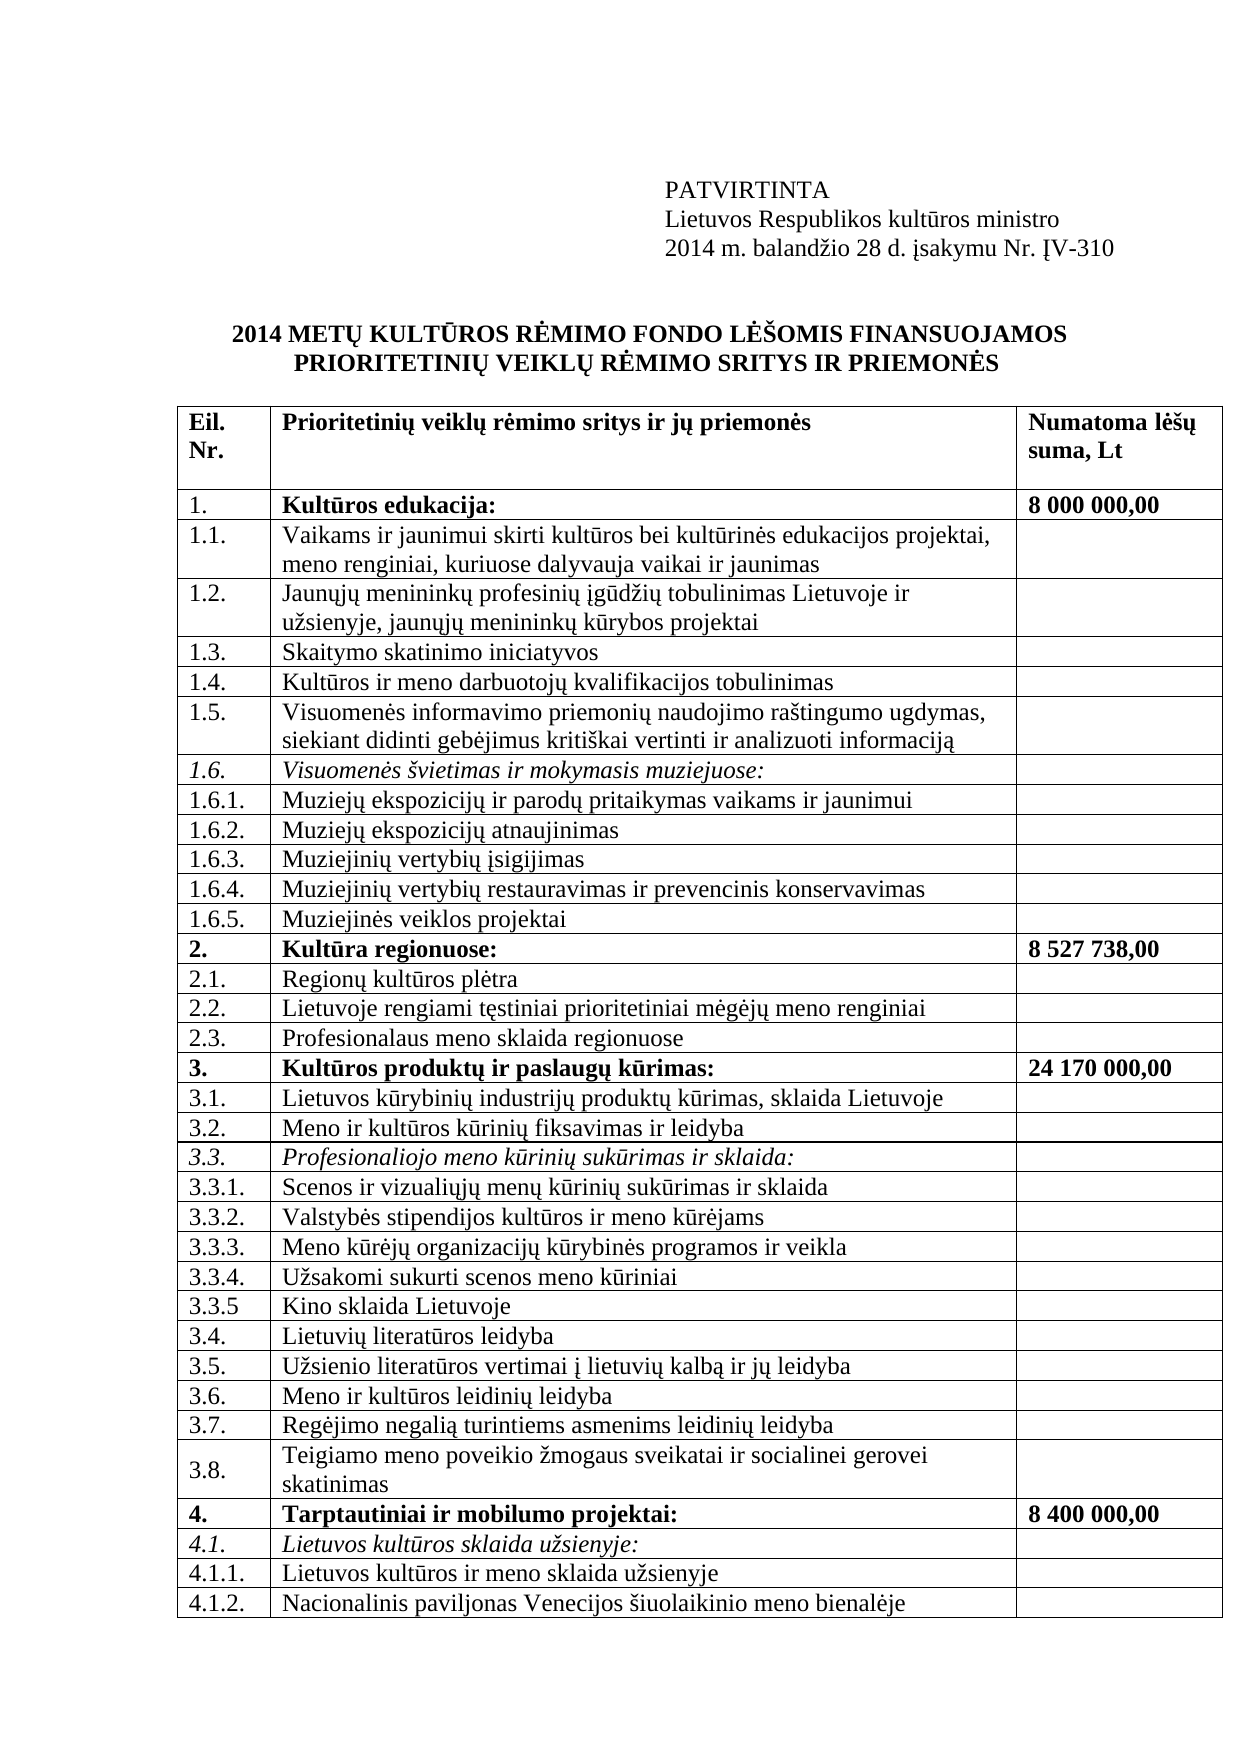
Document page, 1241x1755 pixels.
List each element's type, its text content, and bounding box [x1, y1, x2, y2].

table_cell Scenos ir vizualiųjų menų kūrinių sukūrimas ir sklaida [271, 1172, 1016, 1201]
table_cell [1017, 520, 1222, 577]
table_cell 3.3. [178, 1143, 270, 1171]
text PATVIRTINTA [664, 176, 1122, 204]
table_cell 1.6.3. [178, 845, 270, 873]
table_cell 1.6.4. [178, 874, 270, 903]
table_cell [1017, 1440, 1222, 1498]
table_cell 8 527 738,00 [1017, 934, 1222, 963]
table_cell Užsakomi sukurti scenos meno kūriniai [271, 1262, 1016, 1290]
table_cell [1017, 1172, 1222, 1201]
table_cell 1.5. [178, 697, 270, 754]
table_cell 1.6.1. [178, 785, 270, 814]
table_cell [1017, 1411, 1222, 1439]
table_cell Lietuvių literatūros leidyba [271, 1321, 1016, 1350]
table_cell Užsienio literatūros vertimai į lietuvių kalbą ir jų leidyba [271, 1351, 1016, 1380]
table_cell [1017, 697, 1222, 754]
table_cell 4.1. [178, 1529, 270, 1557]
table_cell 4. [178, 1499, 270, 1528]
table_cell Teigiamo meno poveikio žmogaus sveikatai ir socialinei gerovei skatinimas [271, 1440, 1016, 1498]
table_cell 4.1.1. [178, 1559, 270, 1587]
table_cell [1017, 1143, 1222, 1171]
table_cell Kultūros ir meno darbuotojų kvalifikacijos tobulinimas [271, 667, 1016, 696]
table_cell Profesionaliojo meno kūrinių sukūrimas ir sklaida: [271, 1143, 1016, 1171]
table_cell 1.2. [178, 579, 270, 636]
table_cell 1.3. [178, 637, 270, 666]
table_cell 1.6.2. [178, 815, 270, 843]
table_cell Visuomenės informavimo priemonių naudojimo raštingumo ugdymas, siekiant didinti gebėjimus kritiškai vertinti ir analizuoti informaciją [271, 697, 1016, 754]
table_cell 2.3. [178, 1023, 270, 1052]
table_cell Muziejinės veiklos projektai [271, 904, 1016, 933]
table_cell [1017, 1291, 1222, 1320]
table_cell Kultūra regionuose: [271, 934, 1016, 963]
table_header Numatoma lėšų suma, Lt [1017, 407, 1222, 489]
table_cell [1017, 637, 1222, 666]
table_cell 1.6.5. [178, 904, 270, 933]
table_cell Meno ir kultūros kūrinių fiksavimas ir leidyba [271, 1113, 1016, 1141]
table_cell [1017, 815, 1222, 843]
table_cell [1017, 874, 1222, 903]
table_header Eil. Nr. [178, 407, 270, 489]
table_cell Skaitymo skatinimo iniciatyvos [271, 637, 1016, 666]
table_cell Kino sklaida Lietuvoje [271, 1291, 1016, 1320]
table_cell 2. [178, 934, 270, 963]
table_cell [1017, 1262, 1222, 1290]
table_cell Lietuvos kūrybinių industrijų produktų kūrimas, sklaida Lietuvoje [271, 1083, 1016, 1112]
table_cell 3.2. [178, 1113, 270, 1141]
table_cell [1017, 964, 1222, 992]
table_cell 1.4. [178, 667, 270, 696]
table_header Prioritetinių veiklų rėmimo sritys ir jų priemonės [271, 407, 1016, 489]
table_cell [1017, 785, 1222, 814]
text 2014 m. balandžio 28 d. įsakymu Nr. ĮV-310 [664, 233, 1122, 262]
text 2014 METŲ KULTŪROS RĖMIMO FONDO LĖŠOMIS FINANSUOJAMOS PRIORITETINIŲ VEIKLŲ RĖMIMO SRITYS IR PRIEMONĖS [177, 319, 1122, 377]
table_cell Visuomenės švietimas ir mokymasis muziejuose: [271, 755, 1016, 784]
table_cell Meno ir kultūros leidinių leidyba [271, 1381, 1016, 1409]
table_cell Muziejinių vertybių įsigijimas [271, 845, 1016, 873]
table_cell 3.3.1. [178, 1172, 270, 1201]
table_cell 24 170 000,00 [1017, 1053, 1222, 1082]
table_cell [1017, 1529, 1222, 1557]
table_cell Lietuvos kultūros sklaida užsienyje: [271, 1529, 1016, 1557]
table_cell 3.3.2. [178, 1202, 270, 1231]
table_cell [1017, 1023, 1222, 1052]
table_cell [1017, 667, 1222, 696]
table_cell 3.6. [178, 1381, 270, 1409]
table_cell [1017, 1202, 1222, 1231]
table_cell 3.3.5 [178, 1291, 270, 1320]
table_cell 3.3.3. [178, 1232, 270, 1261]
table_cell 2.2. [178, 994, 270, 1022]
table_cell 1. [178, 490, 270, 519]
table_cell 8 000 000,00 [1017, 490, 1222, 519]
table_cell [1017, 994, 1222, 1022]
table_cell Jaunųjų menininkų profesinių įgūdžių tobulinimas Lietuvoje ir užsienyje, jaunųjų menininkų kūrybos projektai [271, 579, 1016, 636]
table_cell [1017, 1232, 1222, 1261]
table_cell 3. [178, 1053, 270, 1082]
table_cell [1017, 579, 1222, 636]
table_cell [1017, 1381, 1222, 1409]
table_cell 3.8. [178, 1440, 270, 1498]
table_cell [1017, 1113, 1222, 1141]
table_cell Kultūros produktų ir paslaugų kūrimas: [271, 1053, 1016, 1082]
table_cell [1017, 755, 1222, 784]
table_cell 3.7. [178, 1411, 270, 1439]
table_cell 3.3.4. [178, 1262, 270, 1290]
table_cell Lietuvoje rengiami tęstiniai prioritetiniai mėgėjų meno renginiai [271, 994, 1016, 1022]
table_cell Nacionalinis paviljonas Venecijos šiuolaikinio meno bienalėje [271, 1588, 1016, 1617]
table_cell Tarptautiniai ir mobilumo projektai: [271, 1499, 1016, 1528]
table_cell Regionų kultūros plėtra [271, 964, 1016, 992]
table_cell [1017, 1351, 1222, 1380]
table_cell Muziejinių vertybių restauravimas ir prevencinis konservavimas [271, 874, 1016, 903]
text Lietuvos Respublikos kultūros ministro [664, 204, 1122, 233]
table_cell Muziejų ekspozicijų ir parodų pritaikymas vaikams ir jaunimui [271, 785, 1016, 814]
table_cell [1017, 1083, 1222, 1112]
table_cell Profesionalaus meno sklaida regionuose [271, 1023, 1016, 1052]
table_cell 2.1. [178, 964, 270, 992]
table_cell [1017, 845, 1222, 873]
table_cell [1017, 1321, 1222, 1350]
table_cell 3.1. [178, 1083, 270, 1112]
table_cell Vaikams ir jaunimui skirti kultūros bei kultūrinės edukacijos projektai, meno renginiai, kuriuose dalyvauja vaikai ir jaunimas [271, 520, 1016, 577]
table_cell 1.1. [178, 520, 270, 577]
table_cell 4.1.2. [178, 1588, 270, 1617]
table_cell 8 400 000,00 [1017, 1499, 1222, 1528]
table_cell [1017, 904, 1222, 933]
table_cell 1.6. [178, 755, 270, 784]
table_cell Meno kūrėjų organizacijų kūrybinės programos ir veikla [271, 1232, 1016, 1261]
table_cell Muziejų ekspozicijų atnaujinimas [271, 815, 1016, 843]
table_cell [1017, 1588, 1222, 1617]
table_cell Valstybės stipendijos kultūros ir meno kūrėjams [271, 1202, 1016, 1231]
table_cell Kultūros edukacija: [271, 490, 1016, 519]
table_cell 3.4. [178, 1321, 270, 1350]
table_cell [1017, 1559, 1222, 1587]
table_cell Lietuvos kultūros ir meno sklaida užsienyje [271, 1559, 1016, 1587]
table_cell Regėjimo negalią turintiems asmenims leidinių leidyba [271, 1411, 1016, 1439]
table_cell 3.5. [178, 1351, 270, 1380]
